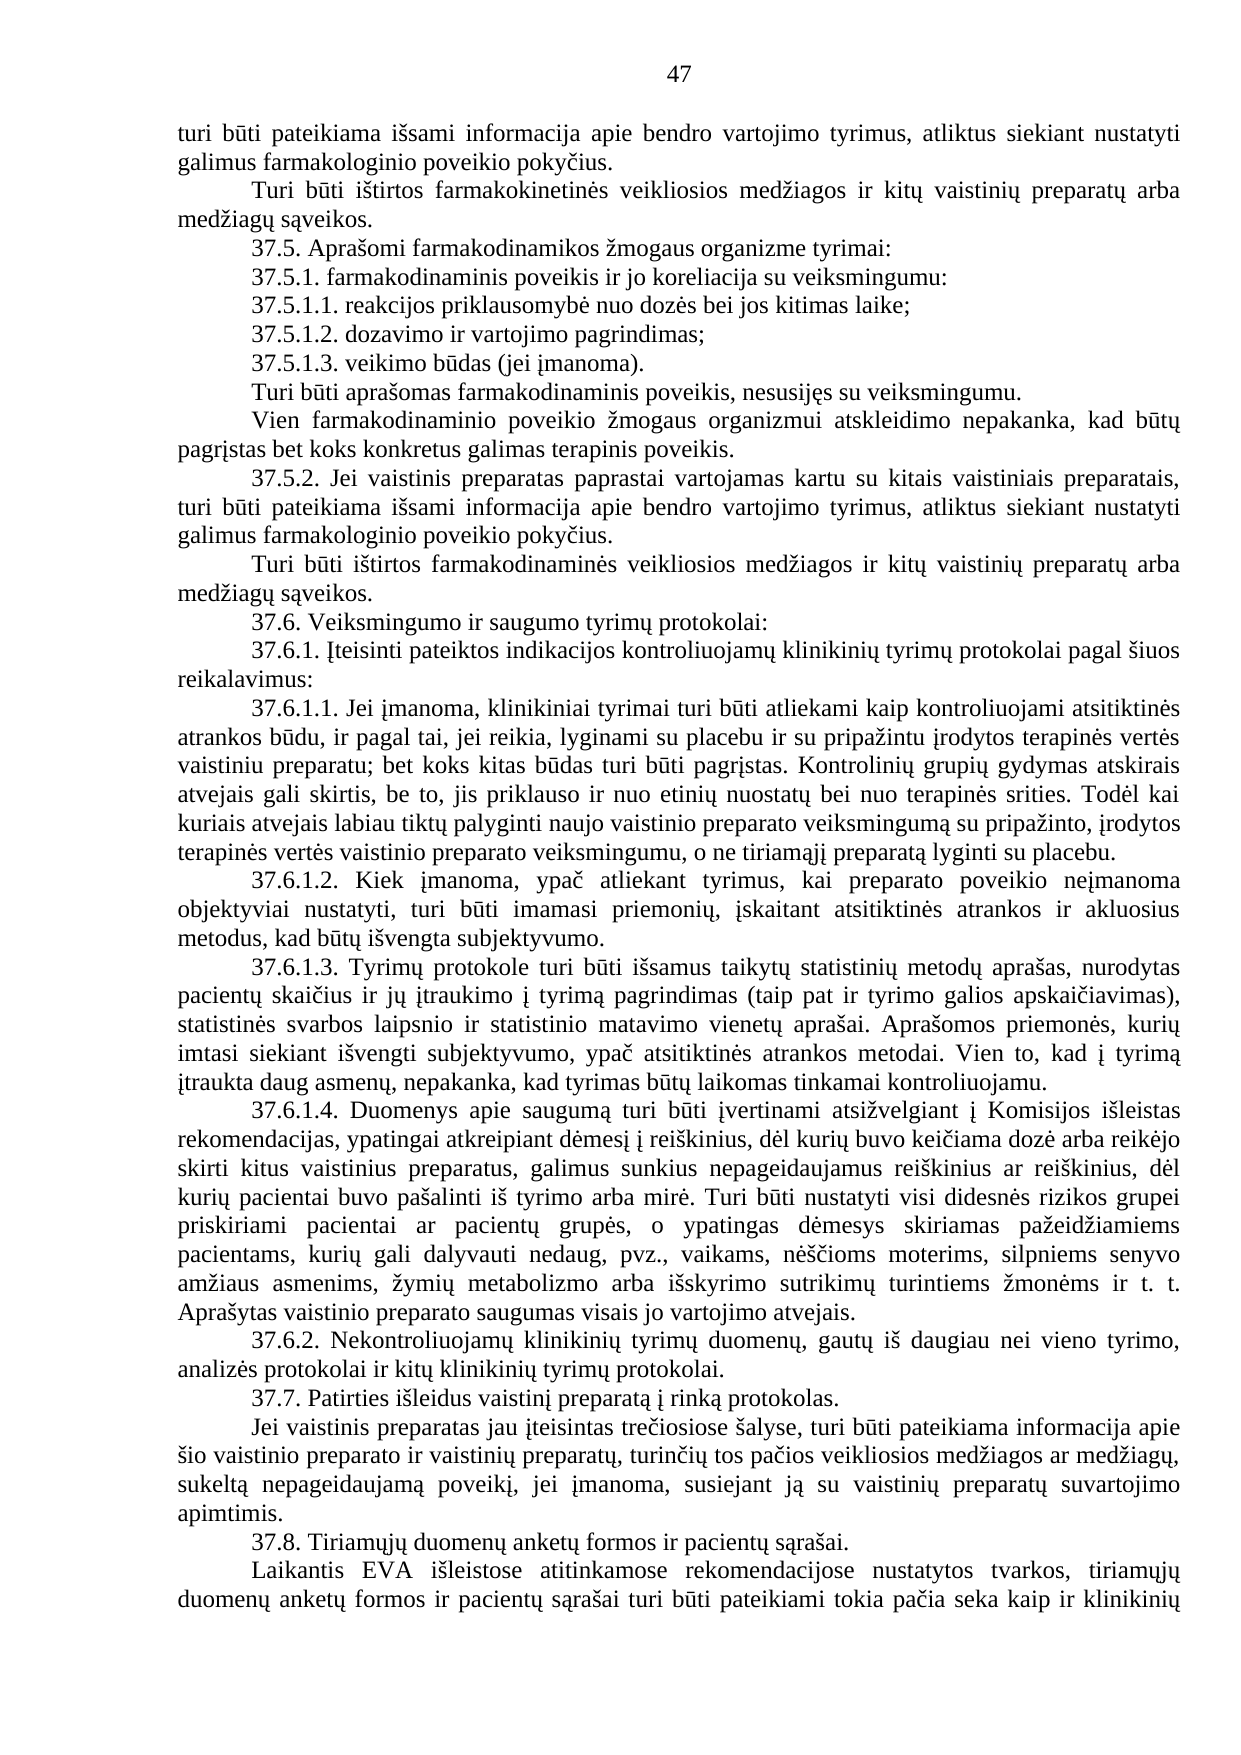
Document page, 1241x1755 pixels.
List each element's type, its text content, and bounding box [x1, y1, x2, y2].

text 37.6.1.1. Jei įmanoma, klinikiniai tyrimai turi būti atliekami kaip kontroliuojami atsitiktinės atrankos būdu, ir pagal tai, jei reikia, lyginami su placebu ir su pripažintu įrodytos terapinės vertės vaistiniu preparatu; bet koks kitas būdas turi būti pagrįstas. Kontrolinių grupių gydymas atskirais atvejais gali skirtis, be to, jis priklauso ir nuo etinių nuostatų bei nuo terapinės srities. Todėl kai kuriais atvejais labiau tiktų palyginti naujo vaistinio preparato veiksmingumą su pripažinto, įrodytos terapinės vertės vaistinio preparato veiksmingumu, o ne tiriamąjį preparatą lyginti su placebu. [177, 693, 1181, 866]
text 37.6.2. Nekontroliuojamų klinikinių tyrimų duomenų, gautų iš daugiau nei vieno tyrimo, analizės protokolai ir kitų klinikinių tyrimų protokolai. [177, 1326, 1181, 1383]
text 37.5.1.3. veikimo būdas (jei įmanoma). [177, 348, 1181, 377]
text 37.5.1. farmakodinaminis poveikis ir jo koreliacija su veiksmingumu: [177, 262, 1181, 291]
text 37.5.2. Jei vaistinis preparatas paprastai vartojamas kartu su kitais vaistiniais preparatais, turi būti pateikiama išsami informacija apie bendro vartojimo tyrimus, atliktus siekiant nustatyti galimus farmakologinio poveikio pokyčius. [177, 463, 1181, 549]
text 37.7. Patirties išleidus vaistinį preparatą į rinką protokolas. [177, 1383, 1181, 1412]
text 37.5.1.1. reakcijos priklausomybė nuo dozės bei jos kitimas laike; [177, 291, 1181, 319]
text Vien farmakodinaminio poveikio žmogaus organizmui atskleidimo nepakanka, kad būtų pagrįstas bet koks konkretus galimas terapinis poveikis. [177, 406, 1181, 463]
text 37.6.1. Įteisinti pateiktos indikacijos kontroliuojamų klinikinių tyrimų protokolai pagal šiuos reikalavimus: [177, 636, 1181, 693]
text 37.5.1.2. dozavimo ir vartojimo pagrindimas; [177, 319, 1181, 348]
text 37.8. Tiriamųjų duomenų anketų formos ir pacientų sąrašai. [177, 1527, 1181, 1556]
text Turi būti ištirtos farmakokinetinės veikliosios medžiagos ir kitų vaistinių preparatų arba medžiagų sąveikos. [177, 176, 1181, 233]
text Turi būti ištirtos farmakodinaminės veikliosios medžiagos ir kitų vaistinių preparatų arba medžiagų sąveikos. [177, 549, 1181, 607]
text Laikantis EVA išleistose atitinkamose rekomendacijose nustatytos tvarkos, tiriamųjų duomenų anketų formos ir pacientų sąrašai turi būti pateikiami tokia pačia seka kaip ir klinikinių [177, 1556, 1181, 1613]
text Jei vaistinis preparatas jau įteisintas trečiosiose šalyse, turi būti pateikiama informacija apie šio vaistinio preparato ir vaistinių preparatų, turinčių tos pačios veikliosios medžiagos ar medžiagų, sukeltą nepageidaujamą poveikį, jei įmanoma, susiejant ją su vaistinių preparatų suvartojimo apimtimis. [177, 1412, 1181, 1527]
text Turi būti aprašomas farmakodinaminis poveikis, nesusijęs su veiksmingumu. [177, 377, 1181, 406]
text 37.6.1.4. Duomenys apie saugumą turi būti įvertinami atsižvelgiant į Komisijos išleistas rekomendacijas, ypatingai atkreipiant dėmesį į reiškinius, dėl kurių buvo keičiama dozė arba reikėjo skirti kitus vaistinius preparatus, galimus sunkius nepageidaujamus reiškinius ar reiškinius, dėl kurių pacientai buvo pašalinti iš tyrimo arba mirė. Turi būti nustatyti visi didesnės rizikos grupei priskiriami pacientai ar pacientų grupės, o ypatingas dėmesys skiriamas pažeidžiamiems pacientams, kurių gali dalyvauti nedaug, pvz., vaikams, nėščioms moterims, silpniems senyvo amžiaus asmenims, žymių metabolizmo arba išskyrimo sutrikimų turintiems žmonėms ir t. t. Aprašytas vaistinio preparato saugumas visais jo vartojimo atvejais. [177, 1096, 1181, 1326]
text 37.5. Aprašomi farmakodinamikos žmogaus organizme tyrimai: [177, 233, 1181, 262]
text turi būti pateikiama išsami informacija apie bendro vartojimo tyrimus, atliktus siekiant nustatyti galimus farmakologinio poveikio pokyčius. [177, 118, 1181, 176]
text 37.6.1.3. Tyrimų protokole turi būti išsamus taikytų statistinių metodų aprašas, nurodytas pacientų skaičius ir jų įtraukimo į tyrimą pagrindimas (taip pat ir tyrimo galios apskaičiavimas), statistinės svarbos laipsnio ir statistinio matavimo vienetų aprašai. Aprašomos priemonės, kurių imtasi siekiant išvengti subjektyvumo, ypač atsitiktinės atrankos metodai. Vien to, kad į tyrimą įtraukta daug asmenų, nepakanka, kad tyrimas būtų laikomas tinkamai kontroliuojamu. [177, 952, 1181, 1096]
text 37.6. Veiksmingumo ir saugumo tyrimų protokolai: [177, 607, 1181, 636]
text 37.6.1.2. Kiek įmanoma, ypač atliekant tyrimus, kai preparato poveikio neįmanoma objektyviai nustatyti, turi būti imamasi priemonių, įskaitant atsitiktinės atrankos ir akluosius metodus, kad būtų išvengta subjektyvumo. [177, 866, 1181, 952]
